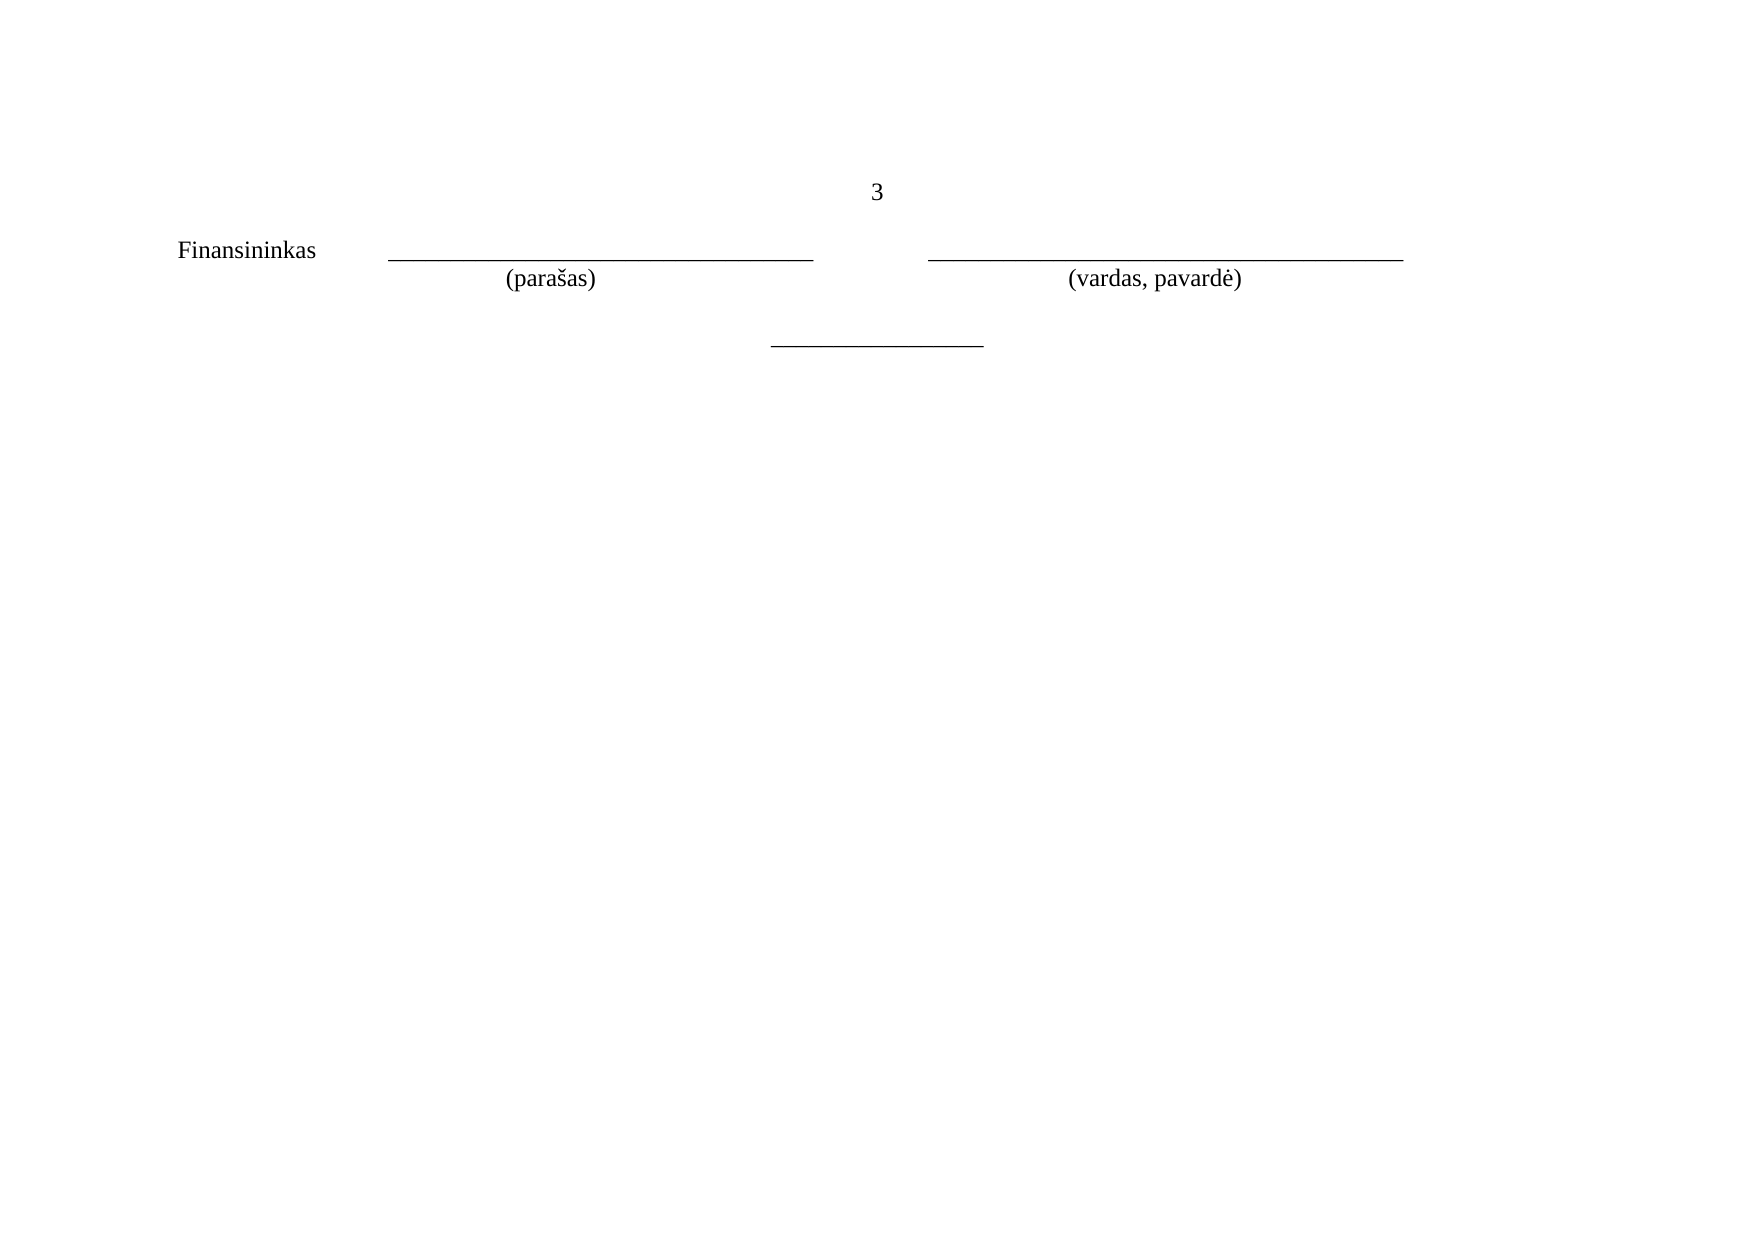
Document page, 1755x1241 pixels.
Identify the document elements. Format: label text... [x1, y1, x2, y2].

text (parašas) (vardas, pavardė) [118, 263, 1636, 292]
text Finansininkas __________________________________ ______________________________________ [118, 235, 1636, 263]
text _________________ [118, 321, 1636, 350]
